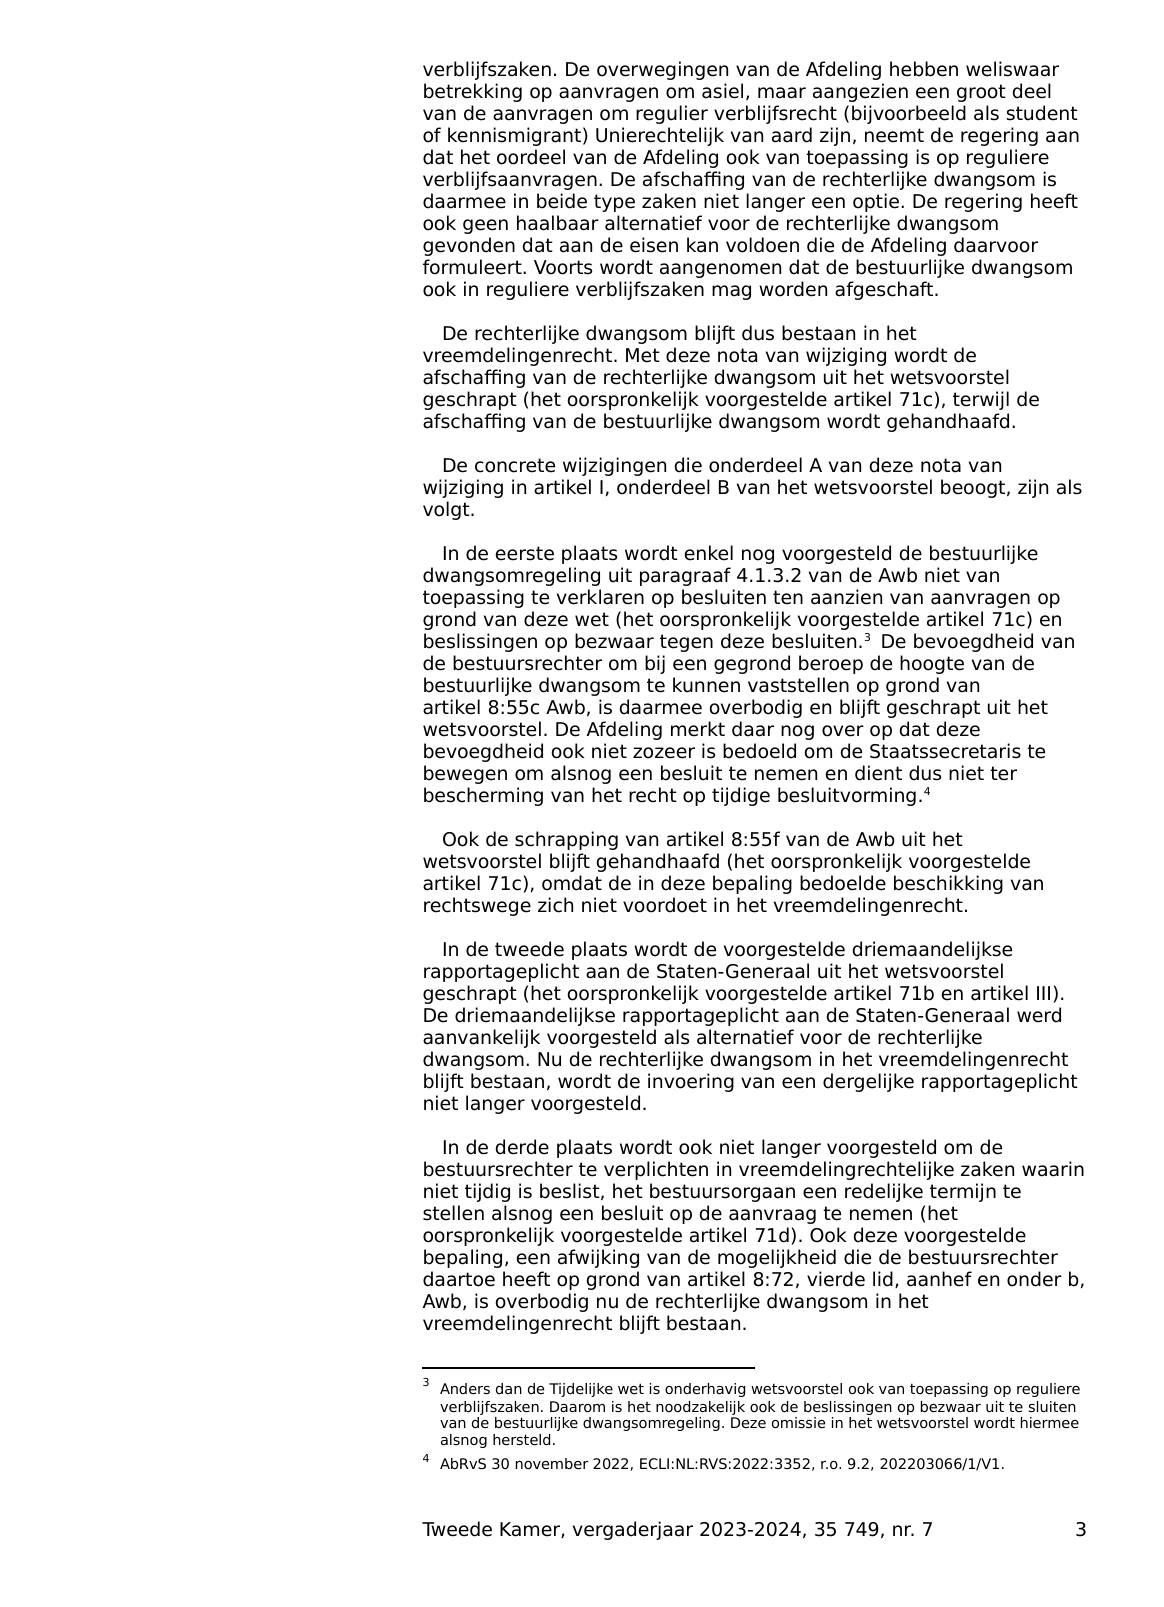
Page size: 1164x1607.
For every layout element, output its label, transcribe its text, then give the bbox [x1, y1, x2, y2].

text verblijfszaken. De overwegingen van de Afdeling hebben weliswaar betrekking op aanvragen om asiel, maar aangezien een groot deel van de aanvragen om regulier verblijfsrecht (bijvoorbeeld als student of kennismigrant) Unierechtelijk van aard zijn, neemt de regering aan dat het oordeel van de Afdeling ook van toepassing is op reguliere verblijfsaanvragen. De afschaffing van de rechterlijke dwangsom is daarmee in beide type zaken niet langer een optie. De regering heeft ook geen haalbaar alternatief voor de rechterlijke dwangsom gevonden dat aan de eisen kan voldoen die de Afdeling daarvoor formuleert. Voorts wordt aangenomen dat de bestuurlijke dwangsom ook in reguliere verblijfszaken mag worden afgeschaft. [422, 59, 1087, 301]
text AbRvS 30 november 2022, ECLI:NL:RVS:2022:3352, r.o. 9.2, 202203066/1/V1. [422, 1452, 1087, 1474]
text In de eerste plaats wordt enkel nog voorgesteld de bestuurlijke dwangsomregeling uit paragraaf 4.1.3.2 van de Awb niet van toepassing te verklaren op besluiten ten aanzien van aanvragen op grond van deze wet (het oorspronkelijk voorgestelde artikel 71c) en beslissingen op bezwaar tegen deze besluiten. De bevoegdheid van de bestuursrechter om bij een gegrond beroep de hoogte van de bestuurlijke dwangsom te kunnen vaststellen op grond van artikel 8:55c Awb, is daarmee overbodig en blijft geschrapt uit het wetsvoorstel. De Afdeling merkt daar nog over op dat deze bevoegdheid ook niet zozeer is bedoeld om de Staatssecretaris te bewegen om alsnog een besluit te nemen en dient dus niet ter bescherming van het recht op tijdige besluitvorming. [422, 543, 1087, 807]
text Ook de schrapping van artikel 8:55f van de Awb uit het wetsvoorstel blijft gehandhaafd (het oorspronkelijk voorgestelde artikel 71c), omdat de in deze bepaling bedoelde beschikking van rechtswege zich niet voordoet in het vreemdelingenrecht. [422, 829, 1087, 917]
text De concrete wijzigingen die onderdeel A van deze nota van wijziging in artikel I, onderdeel B van het wetsvoorstel beoogt, zijn als volgt. [422, 455, 1087, 521]
text De rechterlijke dwangsom blijft dus bestaan in het vreemdelingenrecht. Met deze nota van wijziging wordt de afschaffing van de rechterlijke dwangsom uit het wetsvoorstel geschrapt (het oorspronkelijk voorgestelde artikel 71c), terwijl de afschaffing van de bestuurlijke dwangsom wordt gehandhaafd. [422, 323, 1087, 433]
text In de derde plaats wordt ook niet langer voorgesteld om de bestuursrechter te verplichten in vreemdelingrechtelijke zaken waarin niet tijdig is beslist, het bestuursorgaan een redelijke termijn te stellen alsnog een besluit op de aanvraag te nemen (het oorspronkelijk voorgestelde artikel 71d). Ook deze voorgestelde bepaling, een afwijking van de mogelijkheid die de bestuursrechter daartoe heeft op grond van artikel 8:72, vierde lid, aanhef en onder b, Awb, is overbodig nu de rechterlijke dwangsom in het vreemdelingenrecht blijft bestaan. [422, 1137, 1087, 1335]
text In de tweede plaats wordt de voorgestelde driemaandelijkse rapportageplicht aan de Staten-Generaal uit het wetsvoorstel geschrapt (het oorspronkelijk voorgestelde artikel 71b en artikel III). De driemaandelijkse rapportageplicht aan de Staten-Generaal werd aanvankelijk voorgesteld als alternatief voor de rechterlijke dwangsom. Nu de rechterlijke dwangsom in het vreemdelingenrecht blijft bestaan, wordt de invoering van een dergelijke rapportageplicht niet langer voorgesteld. [422, 939, 1087, 1115]
text Anders dan de Tijdelijke wet is onderhavig wetsvoorstel ook van toepassing op reguliere verblijfszaken. Daarom is het noodzakelijk ook de beslissingen op bezwaar uit te sluiten van de bestuurlijke dwangsomregeling. Deze omissie in het wetsvoorstel wordt hiermee alsnog hersteld. [422, 1377, 1087, 1449]
